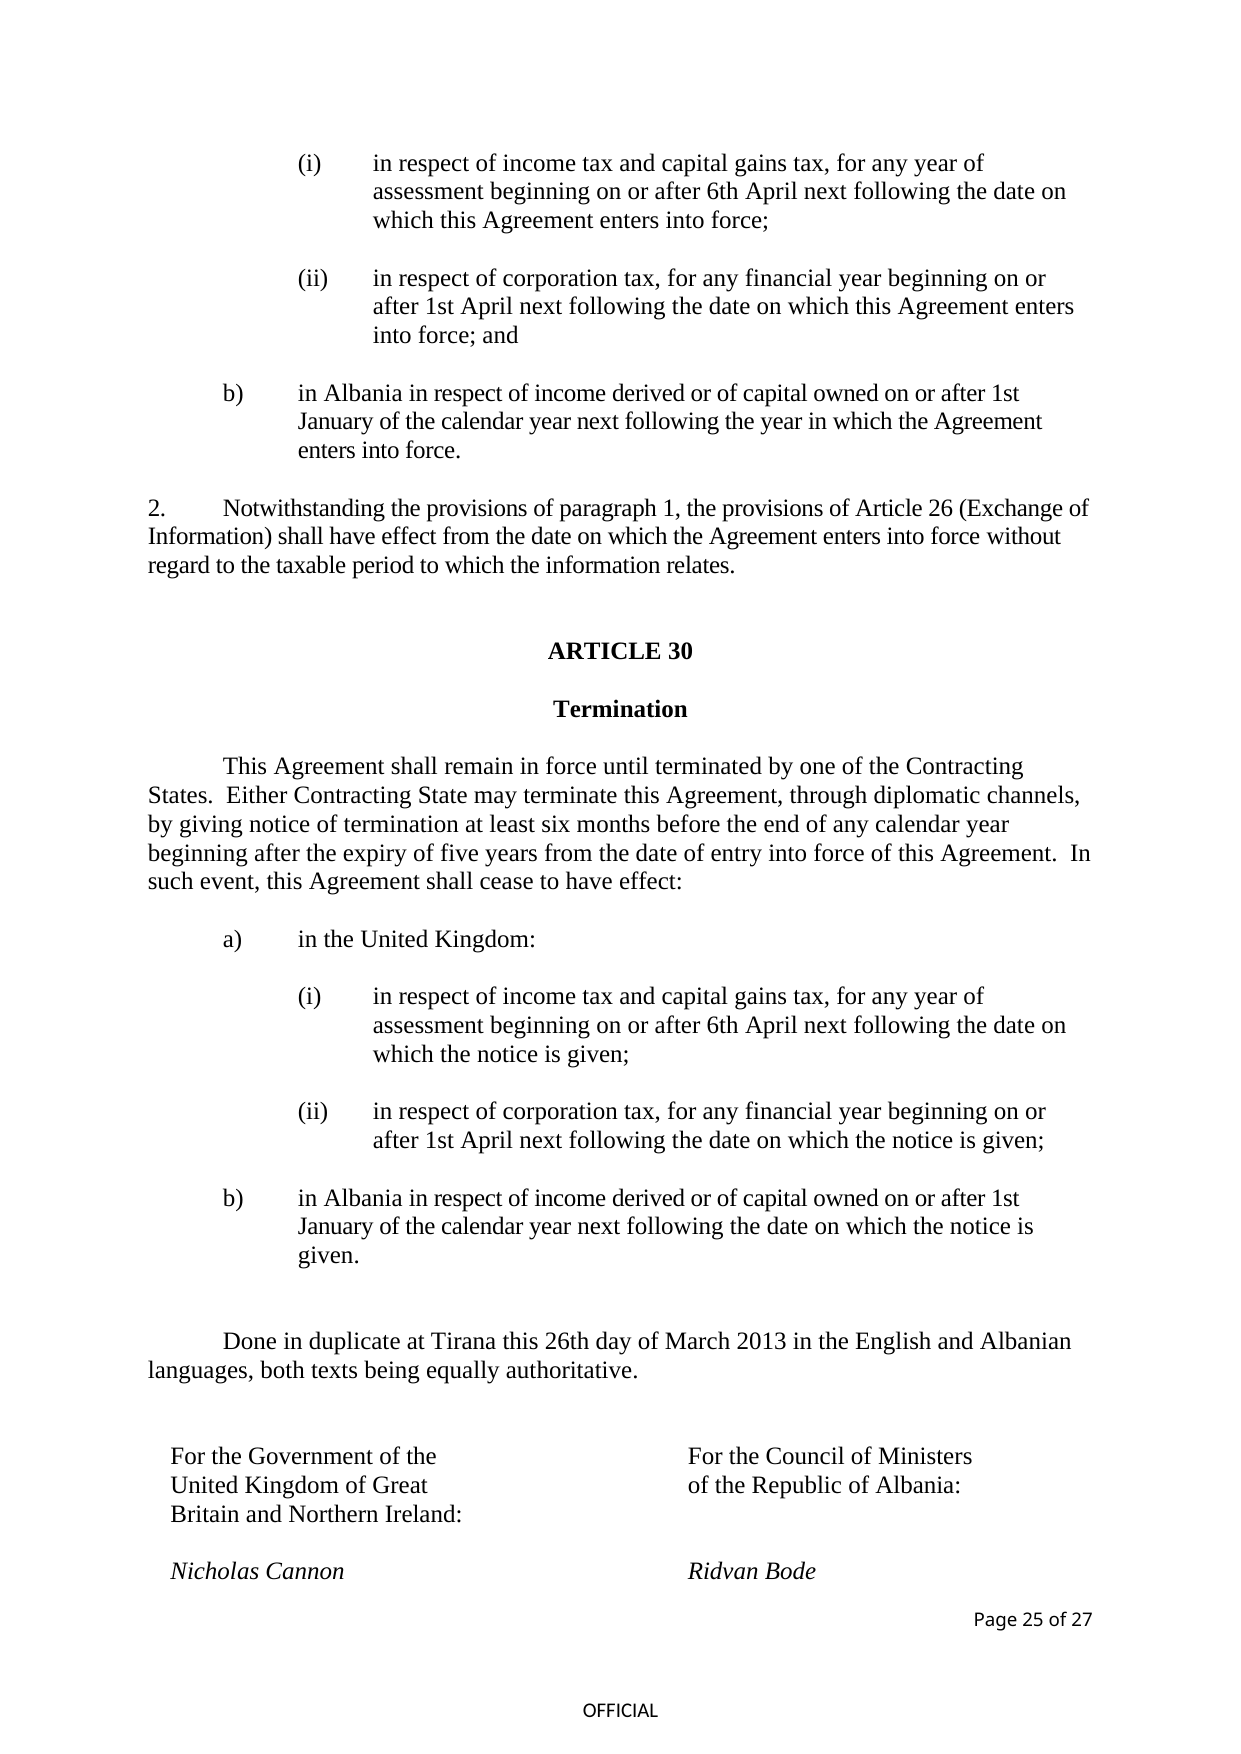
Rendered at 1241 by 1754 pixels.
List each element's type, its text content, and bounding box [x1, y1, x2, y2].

table_header For the Council of Ministers of the Republic of Albania: Ridvan Bode [676, 1441, 995, 1585]
text b) in Albania in respect of income derived or of capital owned on or after 1st January of the calendar year next following the year in which the Agreement enters into force. [223, 378, 1093, 464]
table_header [489, 1441, 676, 1585]
text (ii) in respect of corporation tax, for any financial year beginning on or after 1st April next following the date on which the notice is given; [298, 1096, 1093, 1154]
text ARTICLE 30 [148, 636, 1093, 665]
subtitle Termination [148, 694, 1093, 723]
text 2. Notwithstanding the provisions of paragraph 1, the provisions of Article 26 (Exchange of Information) shall have effect from the date on which the Agreement enters into force without regard to the taxable period to which the information relates. [148, 493, 1093, 579]
text (i) in respect of income tax and capital gains tax, for any year of assessment beginning on or after 6th April next following the date on which this Agreement enters into force; [298, 148, 1093, 234]
text (i) in respect of income tax and capital gains tax, for any year of assessment beginning on or after 6th April next following the date on which the notice is given; [298, 981, 1093, 1068]
text b) in Albania in respect of income derived or of capital owned on or after 1st January of the calendar year next following the date on which the notice is given. [223, 1183, 1093, 1269]
text (ii) in respect of corporation tax, for any financial year beginning on or after 1st April next following the date on which this Agreement enters into force; and [298, 263, 1093, 349]
text Done in duplicate at Tirana this 26th day of March 2013 in the English and Albanian languages, both texts being equally authoritative. [148, 1326, 1093, 1384]
text This Agreement shall remain in force until terminated by one of the Contracting States. Either Contracting State may terminate this Agreement, through diplomatic channels, by giving notice of termination at least six months before the end of any calendar year beginning after the expiry of five years from the date of entry into force of this Agreement. In such event, this Agreement shall cease to have effect: [148, 751, 1093, 895]
text a) in the United Kingdom: [148, 924, 1093, 953]
table_header For the Government of the United Kingdom of Great Britain and Northern Ireland: Nicholas Cannon [159, 1441, 489, 1585]
